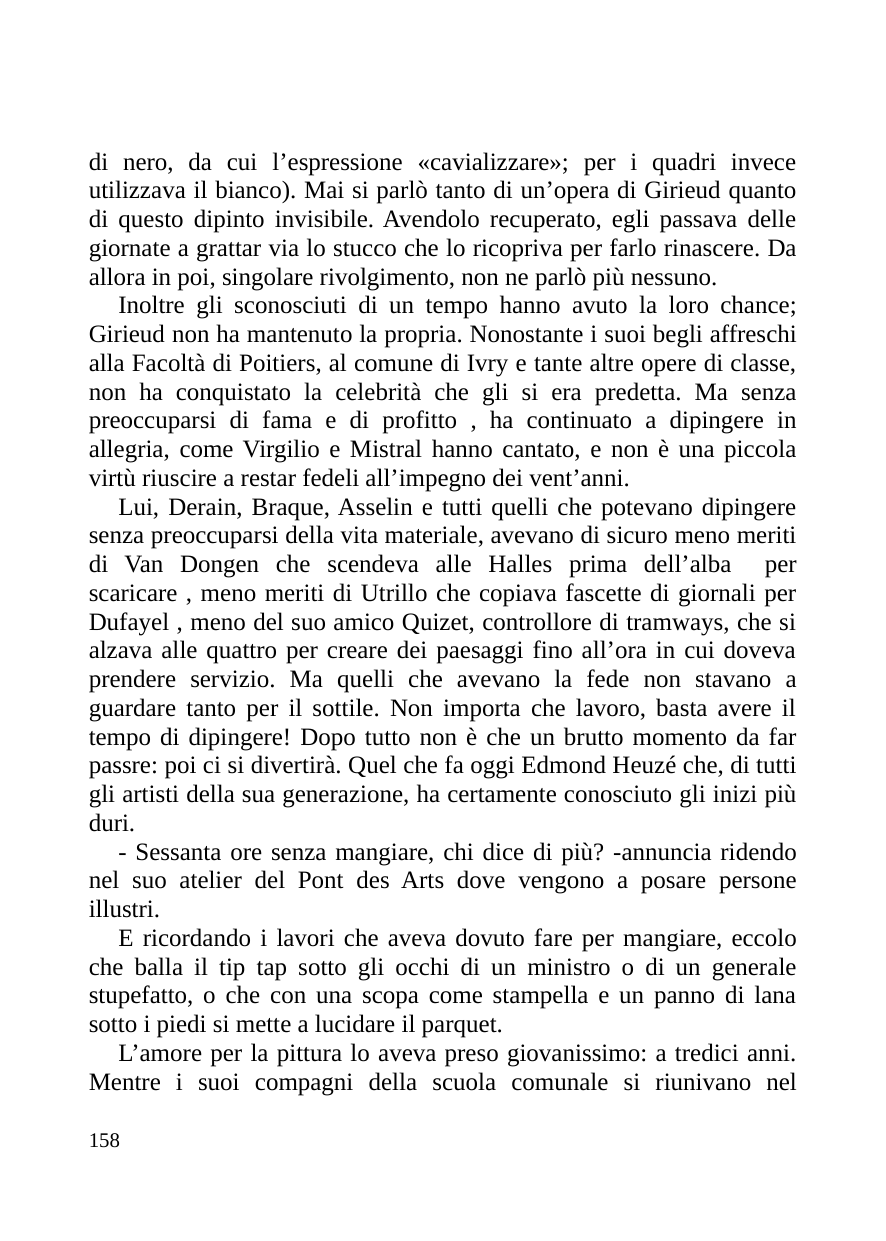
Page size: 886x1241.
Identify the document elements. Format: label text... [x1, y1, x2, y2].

text di nero, da cui l’espressione «cavializzare»; per i quadri invece utilizzava il bianco). Mai si parlò tanto di un’opera di Girieud quanto di questo dipinto invisibile. Avendolo recuperato, egli passava delle giornate a grattar via lo stucco che lo ricopriva per farlo rinascere. Da allora in poi, singolare rivolgimento, non ne parlò più nessuno. [88, 147, 797, 291]
text L’amore per la pittura lo aveva preso giovanissimo: a tredici anni. Mentre i suoi compagni della scuola comunale si riunivano nel [88, 1038, 797, 1096]
text - Sessanta ore senza mangiare, chi dice di più? -annuncia ridendo nel suo atelier del Pont des Arts dove vengono a posare persone illustri. [88, 837, 797, 923]
text Inoltre gli sconosciuti di un tempo hanno avuto la loro chance; Girieud non ha mantenuto la propria. Nonostante i suoi begli affreschi alla Facoltà di Poitiers, al comune di Ivry e tante altre opere di classe, non ha conquistato la celebrità che gli si era predetta. Ma senza preoccuparsi di fama e di profitto , ha continuato a dipingere in allegria, come Virgilio e Mistral hanno cantato, e non è una piccola virtù riuscire a restar fedeli all’impegno dei vent’anni. [88, 291, 797, 492]
text E ricordando i lavori che aveva dovuto fare per mangiare, eccolo che balla il tip tap sotto gli occhi di un ministro o di un generale stupefatto, o che con una scopa come stampella e un panno di lana sotto i piedi si mette a lucidare il parquet. [88, 923, 797, 1038]
text Lui, Derain, Braque, Asselin e tutti quelli che potevano dipingere senza preoccuparsi della vita materiale, avevano di sicuro meno meriti di Van Dongen che scendeva alle Halles prima dell’alba per scaricare , meno meriti di Utrillo che copiava fascette di giornali per Dufayel , meno del suo amico Quizet, controllore di tramways, che si alzava alle quattro per creare dei paesaggi fino all’ora in cui doveva prendere servizio. Ma quelli che avevano la fede non stavano a guardare tanto per il sottile. Non importa che lavoro, basta avere il tempo di dipingere! Dopo tutto non è che un brutto momento da far passre: poi ci si divertirà. Quel che fa oggi Edmond Heuzé che, di tutti gli artisti della sua generazione, ha certamente conosciuto gli inizi più duri. [88, 492, 797, 837]
